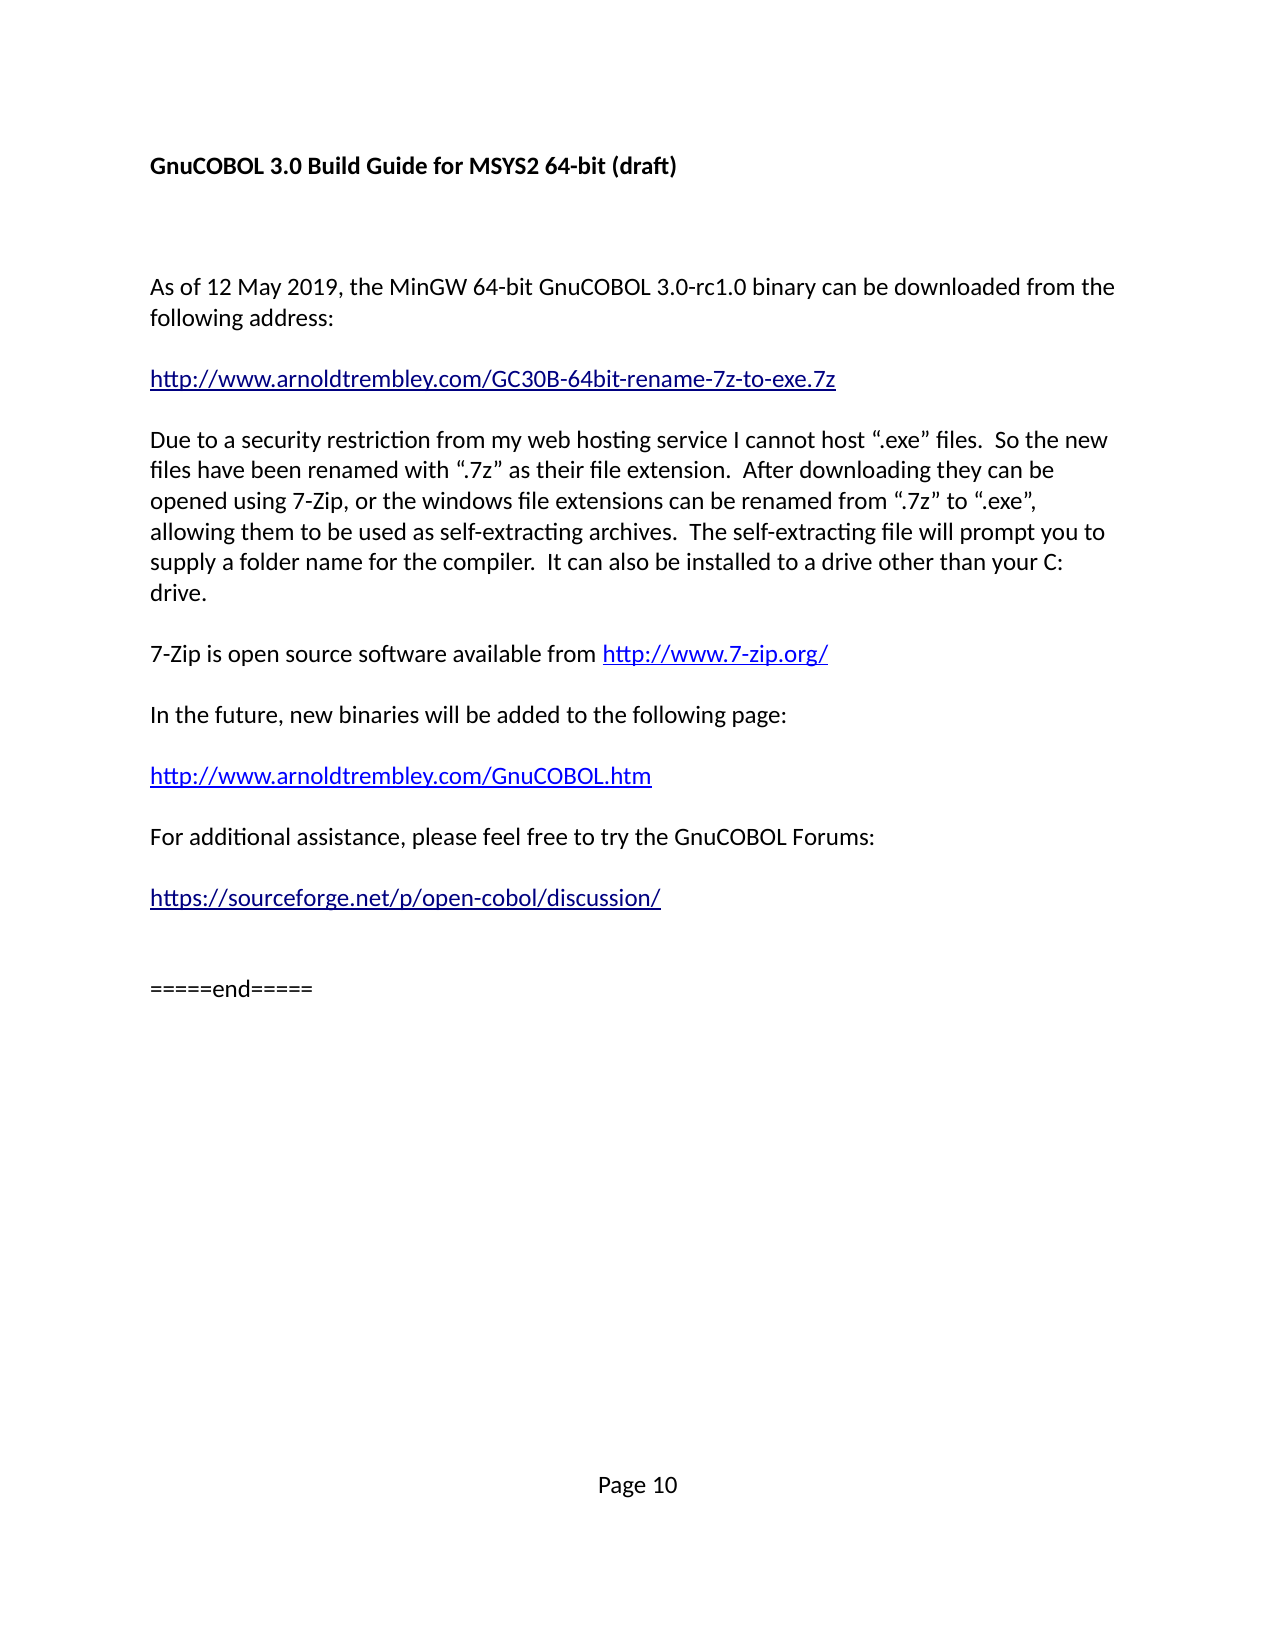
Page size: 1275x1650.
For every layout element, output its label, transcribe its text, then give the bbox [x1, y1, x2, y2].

text https://sourceforge.net/p/open-cobol/discussion/ [150, 882, 1125, 912]
text =====end===== [150, 973, 1125, 1004]
text For additional assistance, please feel free to try the GnuCOBOL Forums: [150, 821, 1125, 851]
text Due to a security restriction from my web hosting service I cannot host “.exe” files. So the new files have been renamed with “.7z” as their file extension. After downloading they can be opened using 7-Zip, or the windows file extensions can be renamed from “.7z” to “.exe”, allowing them to be used as self-extracting archives. The self-extracting file will prompt you to supply a folder name for the compiler. It can also be installed to a drive other than your C: drive. [150, 424, 1125, 607]
text As of 12 May 2019, the MinGW 64-bit GnuCOBOL 3.0-rc1.0 binary can be downloaded from the following address: [150, 272, 1125, 333]
text In the future, new binaries will be added to the following page: [150, 699, 1125, 729]
text http://www.arnoldtrembley.com/GnuCOBOL.htm [150, 760, 1125, 790]
text 7-Zip is open source software available from http://www.7-zip.org/ [150, 638, 1125, 668]
text http://www.arnoldtrembley.com/GC30B-64bit-rename-7z-to-exe.7z [150, 363, 1125, 394]
